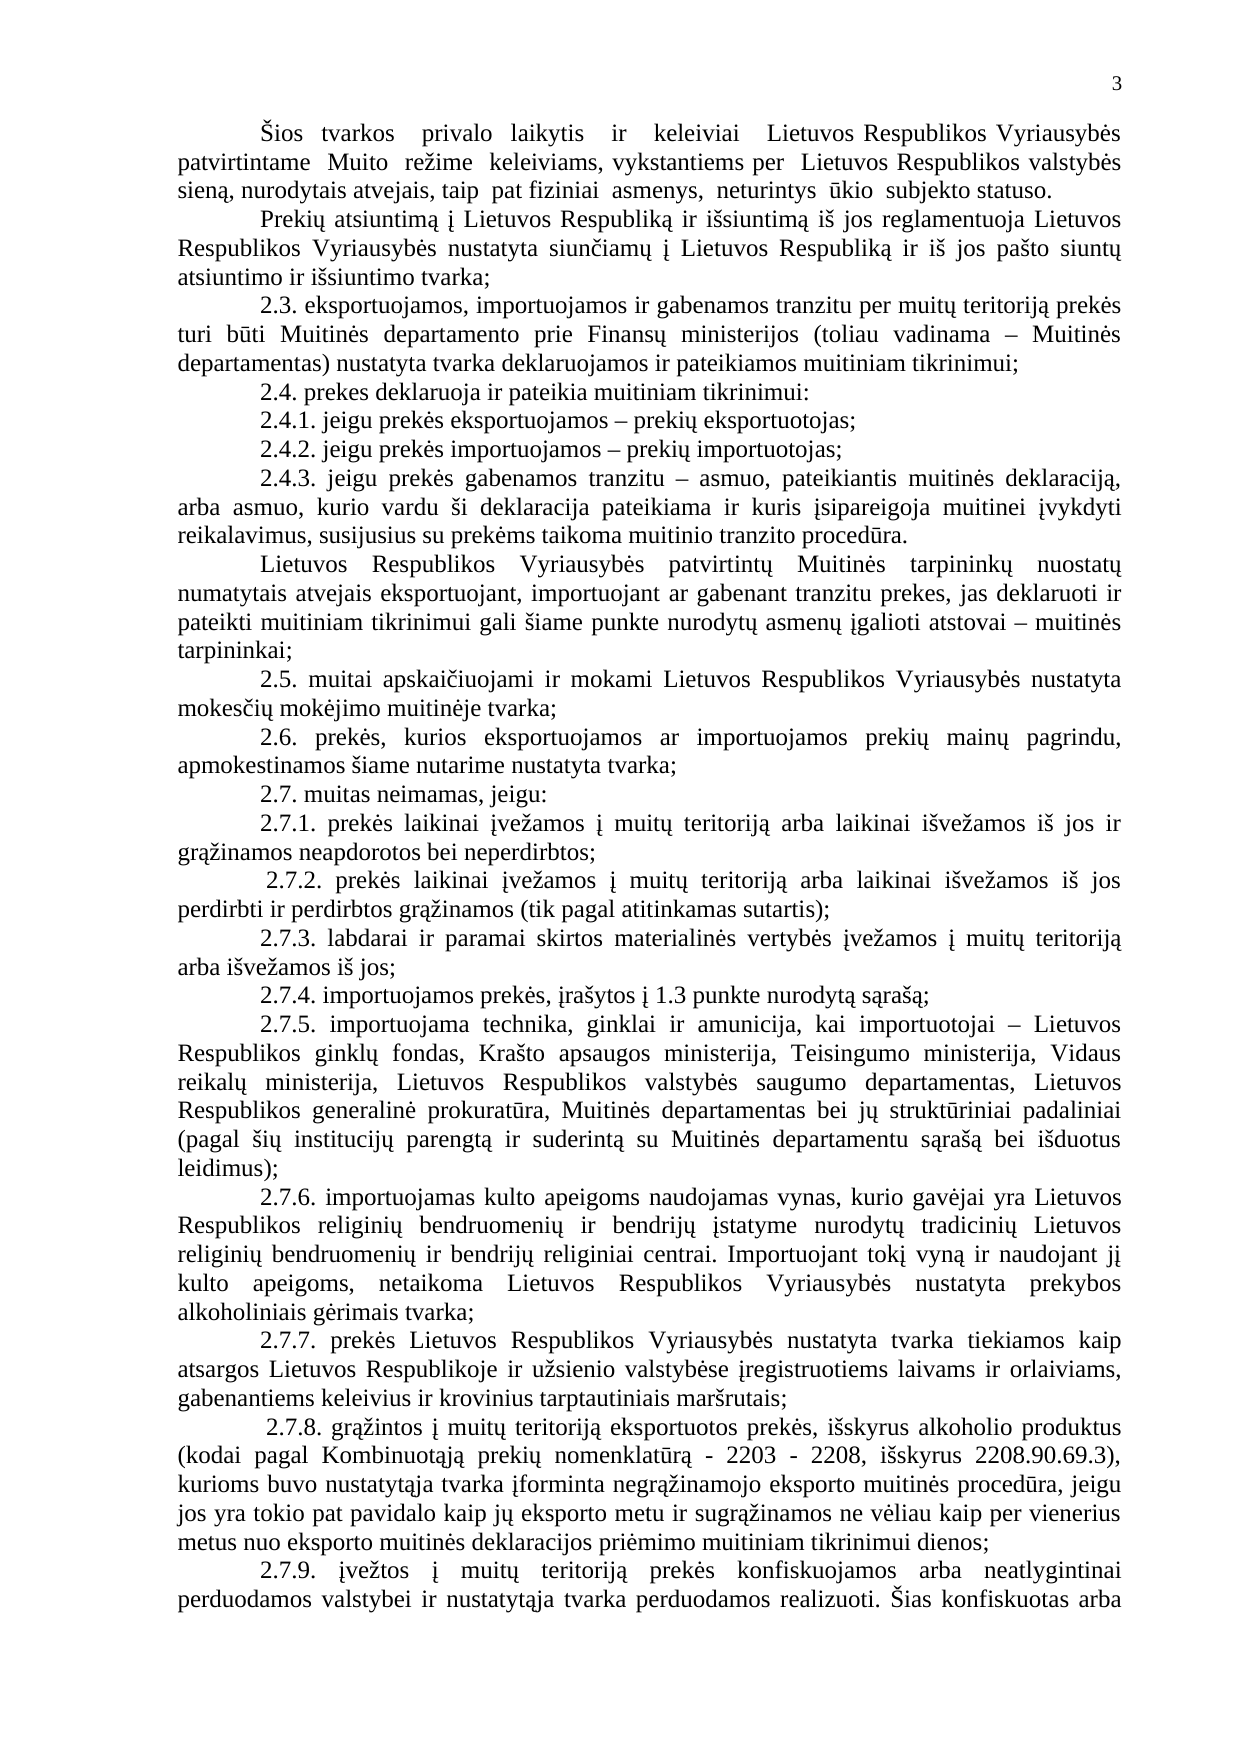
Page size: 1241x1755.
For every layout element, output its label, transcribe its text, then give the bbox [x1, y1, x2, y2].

text 2.3. eksportuojamos, importuojamos ir gabenamos tranzitu per muitų teritoriją prekės turi būti Muitinės departamento prie Finansų ministerijos (toliau vadinama – Muitinės departamentas) nustatyta tvarka deklaruojamos ir pateikiamos muitiniam tikrinimui; [177, 291, 1122, 377]
text 2.7. muitas neimamas, jeigu: [177, 779, 1122, 808]
text 2.4. prekes deklaruoja ir pateikia muitiniam tikrinimui: [177, 377, 1122, 406]
text 2.7.4. importuojamos prekės, įrašytos į 1.3 punkte nurodytą sąrašą; [177, 981, 1122, 1009]
text 2.4.2. jeigu prekės importuojamos – prekių importuotojas; [177, 434, 1122, 463]
text 2.7.2. prekės laikinai įvežamos į muitų teritoriją arba laikinai išvežamos iš jos perdirbti ir perdirbtos grąžinamos (tik pagal atitinkamas sutartis); [177, 866, 1122, 923]
text Prekių atsiuntimą į Lietuvos Respubliką ir išsiuntimą iš jos reglamentuoja Lietuvos Respublikos Vyriausybės nustatyta siunčiamų į Lietuvos Respubliką ir iš jos pašto siuntų atsiuntimo ir išsiuntimo tvarka; [177, 204, 1122, 291]
text 2.7.7. prekės Lietuvos Respublikos Vyriausybės nustatyta tvarka tiekiamos kaip atsargos Lietuvos Respublikoje ir užsienio valstybėse įregistruotiems laivams ir orlaiviams, gabenantiems keleivius ir krovinius tarptautiniais maršrutais; [177, 1326, 1122, 1412]
text 2.4.3. jeigu prekės gabenamos tranzitu – asmuo, pateikiantis muitinės deklaraciją, arba asmuo, kurio vardu ši deklaracija pateikiama ir kuris įsipareigoja muitinei įvykdyti reikalavimus, susijusius su prekėms taikoma muitinio tranzito procedūra. [177, 463, 1122, 549]
text 2.6. prekės, kurios eksportuojamos ar importuojamos prekių mainų pagrindu, apmokestinamos šiame nutarime nustatyta tvarka; [177, 722, 1122, 779]
text 2.7.9. įvežtos į muitų teritoriją prekės konfiskuojamos arba neatlygintinai perduodamos valstybei ir nustatytąja tvarka perduodamos realizuoti. Šias konfiskuotas arba [177, 1556, 1122, 1613]
text 2.7.5. importuojama technika, ginklai ir amunicija, kai importuotojai – Lietuvos Respublikos ginklų fondas, Krašto apsaugos ministerija, Teisingumo ministerija, Vidaus reikalų ministerija, Lietuvos Respublikos valstybės saugumo departamentas, Lietuvos Respublikos generalinė prokuratūra, Muitinės departamentas bei jų struktūriniai padaliniai (pagal šių institucijų parengtą ir suderintą su Muitinės departamentu sąrašą bei išduotus leidimus); [177, 1009, 1122, 1182]
text 2.5. muitai apskaičiuojami ir mokami Lietuvos Respublikos Vyriausybės nustatyta mokesčių mokėjimo muitinėje tvarka; [177, 664, 1122, 722]
text Šios tvarkos privalo laikytis ir keleiviai Lietuvos Respublikos Vyriausybės patvirtintame Muito režime keleiviams, vykstantiems per Lietuvos Respublikos valstybės sieną, nurodytais atvejais, taip pat fiziniai asmenys, neturintys ūkio subjekto statuso. [177, 118, 1122, 204]
text Lietuvos Respublikos Vyriausybės patvirtintų Muitinės tarpininkų nuostatų numatytais atvejais eksportuojant, importuojant ar gabenant tranzitu prekes, jas deklaruoti ir pateikti muitiniam tikrinimui gali šiame punkte nurodytų asmenų įgalioti atstovai – muitinės tarpininkai; [177, 549, 1122, 664]
text 2.7.1. prekės laikinai įvežamos į muitų teritoriją arba laikinai išvežamos iš jos ir grąžinamos neapdorotos bei neperdirbtos; [177, 808, 1122, 866]
text 2.7.8. grąžintos į muitų teritoriją eksportuotos prekės, išskyrus alkoholio produktus (kodai pagal Kombinuotąją prekių nomenklatūrą - 2203 - 2208, išskyrus 2208.90.69.3), kurioms buvo nustatytąja tvarka įforminta negrąžinamojo eksporto muitinės procedūra, jeigu jos yra tokio pat pavidalo kaip jų eksporto metu ir sugrąžinamos ne vėliau kaip per vienerius metus nuo eksporto muitinės deklaracijos priėmimo muitiniam tikrinimui dienos; [177, 1412, 1122, 1556]
text 2.7.3. labdarai ir paramai skirtos materialinės vertybės įvežamos į muitų teritoriją arba išvežamos iš jos; [177, 923, 1122, 981]
text 2.7.6. importuojamas kulto apeigoms naudojamas vynas, kurio gavėjai yra Lietuvos Respublikos religinių bendruomenių ir bendrijų įstatyme nurodytų tradicinių Lietuvos religinių bendruomenių ir bendrijų religiniai centrai. Importuojant tokį vyną ir naudojant jį kulto apeigoms, netaikoma Lietuvos Respublikos Vyriausybės nustatyta prekybos alkoholiniais gėrimais tvarka; [177, 1182, 1122, 1326]
text 2.4.1. jeigu prekės eksportuojamos – prekių eksportuotojas; [177, 406, 1122, 434]
